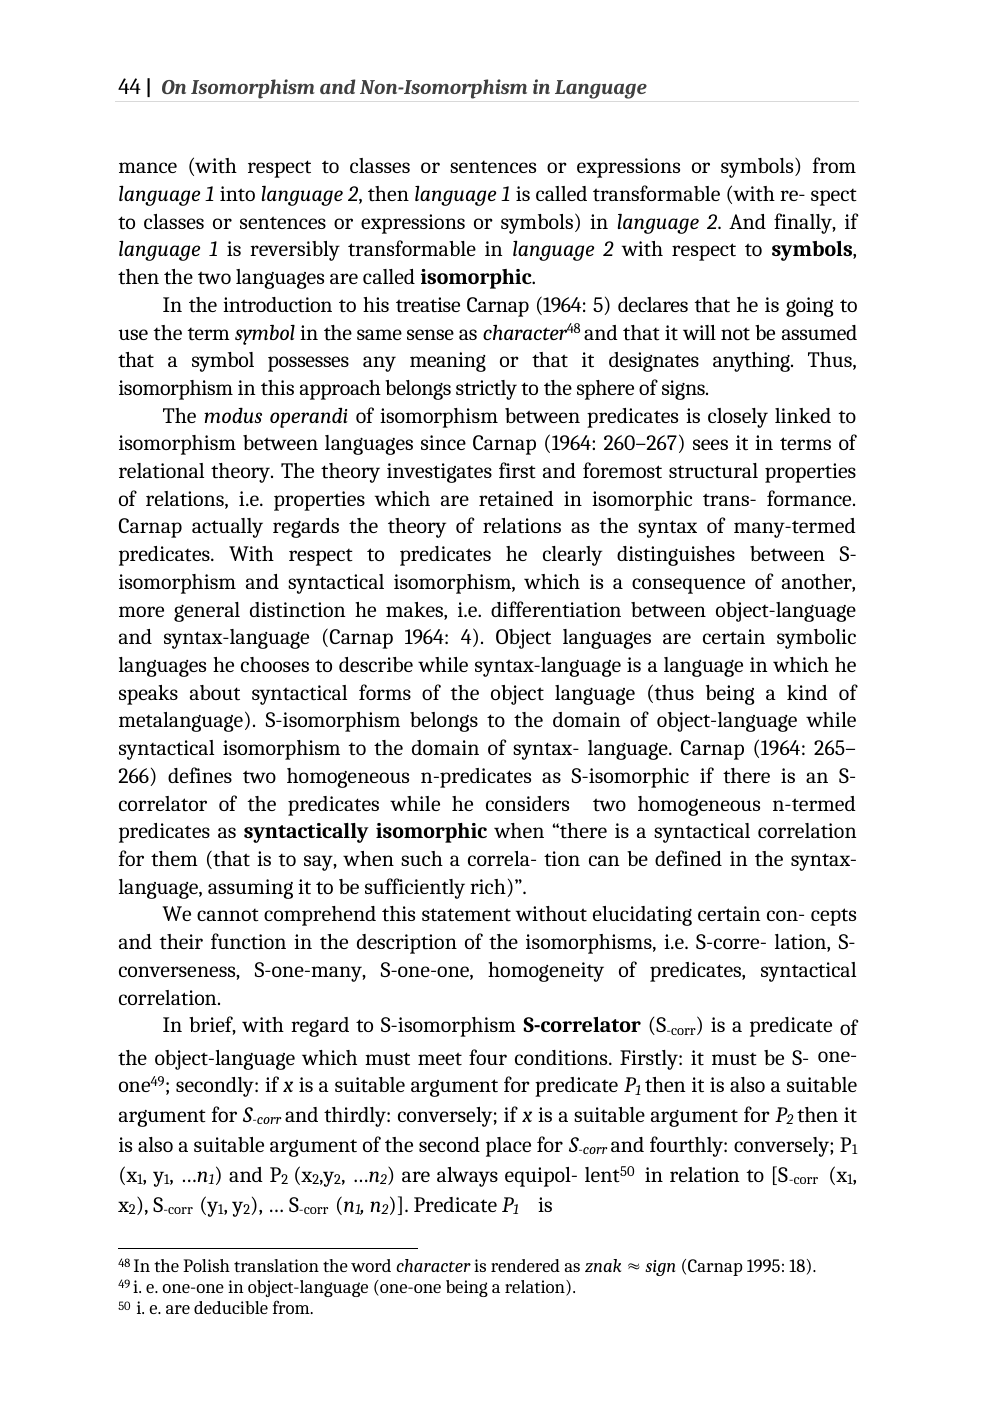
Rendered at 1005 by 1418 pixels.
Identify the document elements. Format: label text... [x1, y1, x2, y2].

text mance (with respect to classes or sentences or expressions or symbols) from language 1 into language 2, then language 1 is called transformable (with re- spect to classes or sentences or expressions or symbols) in language 2. And finally, if language 1 is reversibly transformable in language 2 with respect to symbols, then the two languages are called isomorphic. [118, 154, 857, 290]
text In the introduction to his treatise Carnap (1964: 5) declares that he is going to use the term symbol in the same sense as character48 and that it will not be assumed that a symbol possesses any meaning or that it designates anything. Thus, isomorphism in this approach belongs strictly to the sphere of signs. [118, 292, 857, 401]
text 50 i. e. are deducible from. [118, 1297, 871, 1319]
text 49 i. e. one-one in object-language (one-one being a relation). [118, 1277, 871, 1297]
text 48 In the Polish translation the word character is rendered as znak  sign (Carnap 1995: 18). [118, 1255, 871, 1277]
text The modus operandi of isomorphism between predicates is closely linked to isomorphism between languages since Carnap (1964: 260–267) sees it in terms of relational theory. The theory investigates first and foremost structural properties of relations, i.e. properties which are retained in isomorphic trans- formance. Carnap actually regards the theory of relations as the syntax of many-termed predicates. With respect to predicates he clearly distinguishes between S-isomorphism and syntactical isomorphism, which is a consequence of another, more general distinction he makes, i.e. differentiation between object-language and syntax-language (Carnap 1964: 4). Object languages are certain symbolic languages he chooses to describe while syntax-language is a language in which he speaks about syntactical forms of the object language (thus being a kind of metalanguage). S-isomorphism belongs to the domain of object-language while syntactical isomorphism to the domain of syntax- language. Carnap (1964: 265–266) defines two homogeneous n-predicates as S-isomorphic if there is an S-correlator of the predicates while he considers two homogeneous n-termed predicates as syntactically isomorphic when “there is a syntactical correlation for them (that is to say, when such a correla- tion can be defined in the syntax-language, assuming it to be sufficiently rich)”. [118, 403, 857, 899]
text In brief, with regard to S-isomorphism S-correlator (S-corr) is a predicate of the object-language which must meet four conditions. Firstly: it must be S- one-one49; secondly: if x is a suitable argument for predicate P1 then it is also a suitable argument for S-corr and thirdly: conversely; if x is a suitable argument for P2 then it is also a suitable argument of the second place for S-corr and fourthly: conversely; P1 (x1, y1, …n1) and P2 (x2,y2, …n2) are always equipol- lent50 in relation to [S-corr (x1, x2), S-corr (y1, y2), … S-corr (n1, n2)]. Predicate P1 is [118, 1013, 857, 1220]
text We cannot comprehend this statement without elucidating certain con- cepts and their function in the description of the isomorphisms, i.e. S-corre- lation, S-converseness, S-one-many, S-one-one, homogeneity of predicates, syntactical correlation. [118, 902, 857, 1010]
